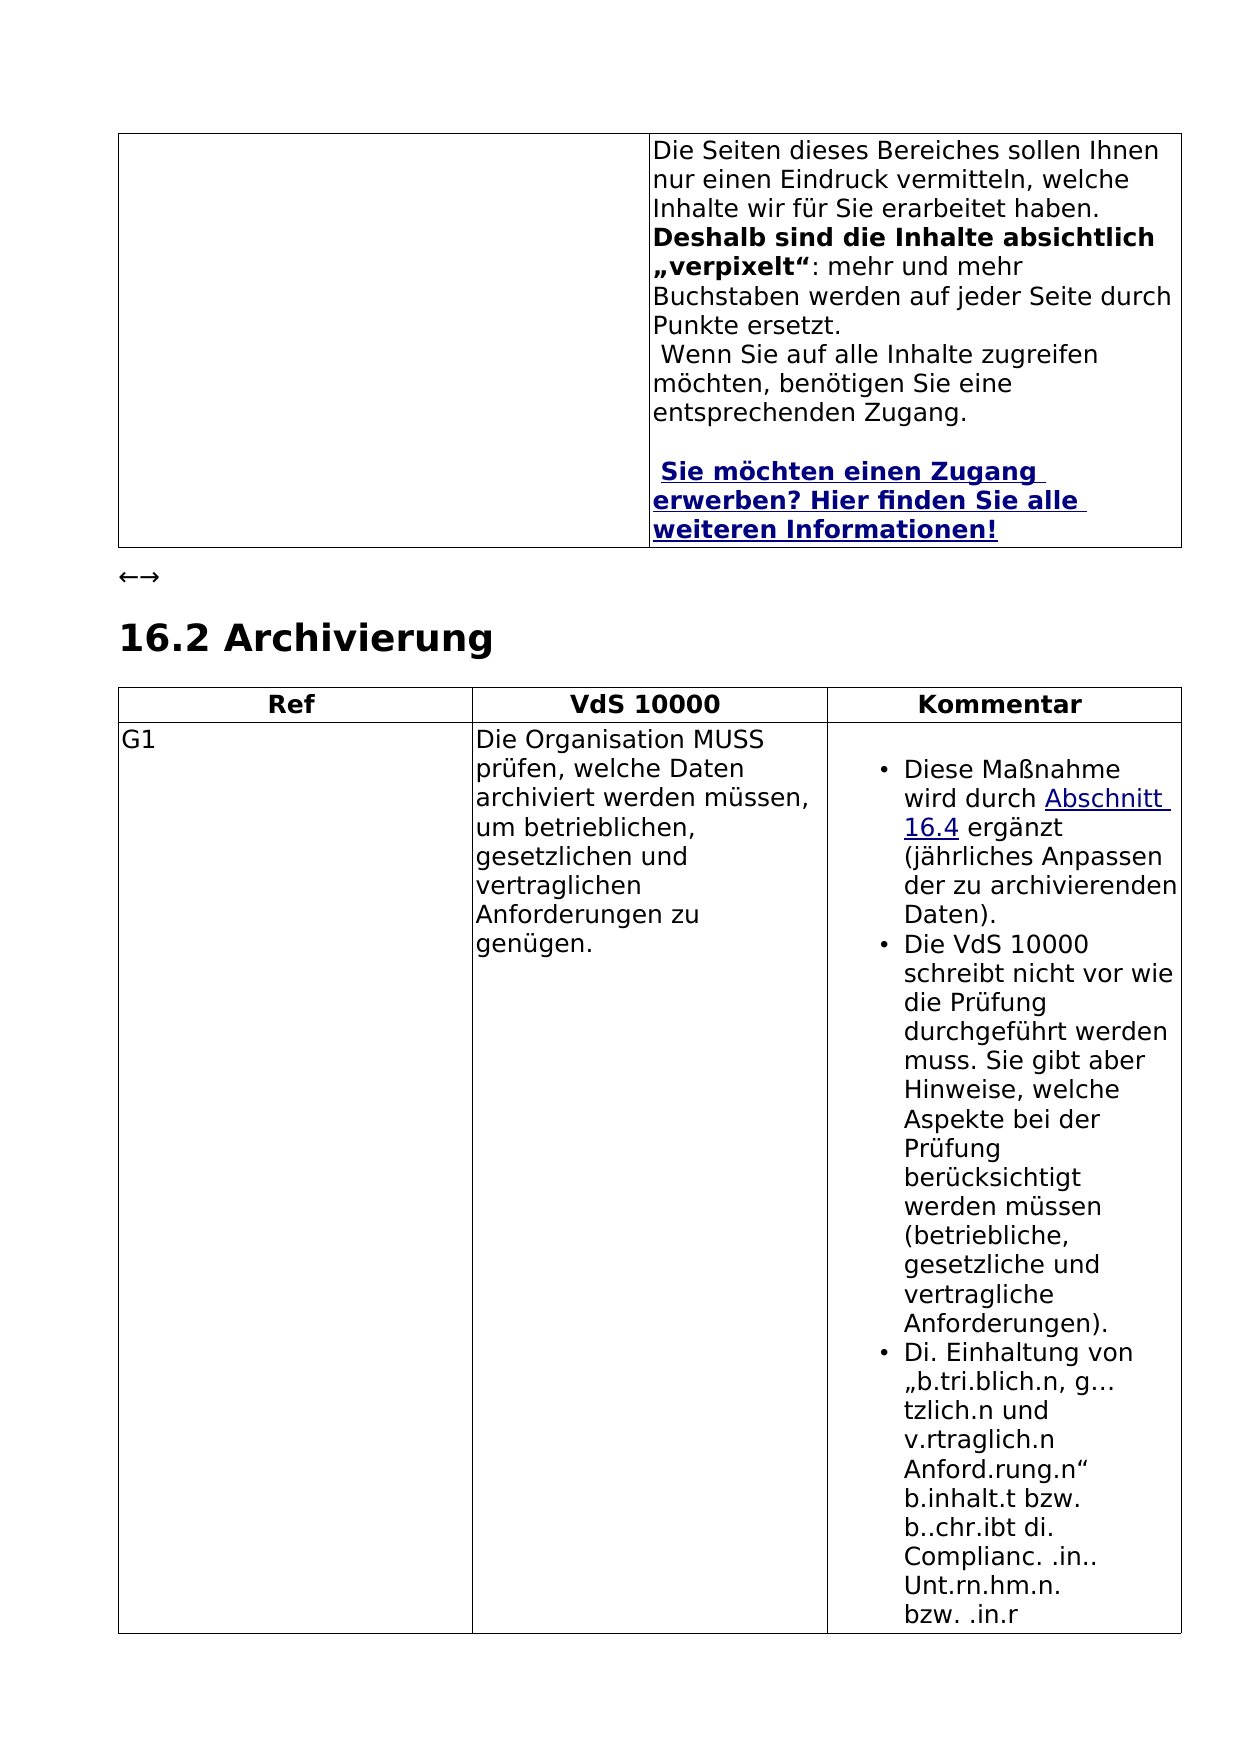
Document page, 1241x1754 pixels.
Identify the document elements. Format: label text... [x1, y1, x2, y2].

text ←→ [118, 562, 1181, 591]
table_header Die Seiten dieses Bereiches sollen Ihnen nur einen Eindruck vermitteln, welche Inhalte wir für Sie erarbeitet haben. Deshalb sind die Inhalte absichtlich „verpixelt“: mehr und mehr Buchstaben werden auf jeder Seite durch Punkte ersetzt. Wenn Sie auf alle Inhalte zugreifen möchten, benötigen Sie eine entsprechenden Zugang. Sie möchten einen Zugang erwerben? Hier finden Sie alle weiteren Informationen! [650, 134, 1181, 547]
table_cell Die Organisation MUSS prüfen, welche Daten archiviert werden müssen, um betrieblichen, gesetzlichen und vertraglichen Anforderungen zu genügen. [473, 723, 827, 1633]
table_header [119, 134, 649, 547]
subtitle 16.2 Archivierung [118, 616, 1181, 660]
table_header Kommentar [828, 688, 1181, 722]
table_header VdS 10000 [473, 688, 827, 722]
table_header Ref [119, 688, 472, 722]
table_cell G1 [119, 723, 472, 1633]
table_cell Diese Maßnahme wird durch Abschnitt 16.4 ergänzt (jährliches Anpassen der zu archivierenden Daten). Die VdS 10000 schreibt nicht vor wie die Prüfung durchgeführt werden muss. Sie gibt aber Hinweise, welche Aspekte bei der Prüfung berücksichtigt werden müssen (betriebliche, gesetzliche und vertragliche Anforderungen). Di. Einhaltung von „b.tri.blich.n, g…tzlich.n und v.rtraglich.n Anford.rung.n“ b.inhalt.t bzw. b..chr.ibt di. Complianc. .in.. Unt.rn.hm.n. bzw. .in.r [828, 723, 1181, 1633]
